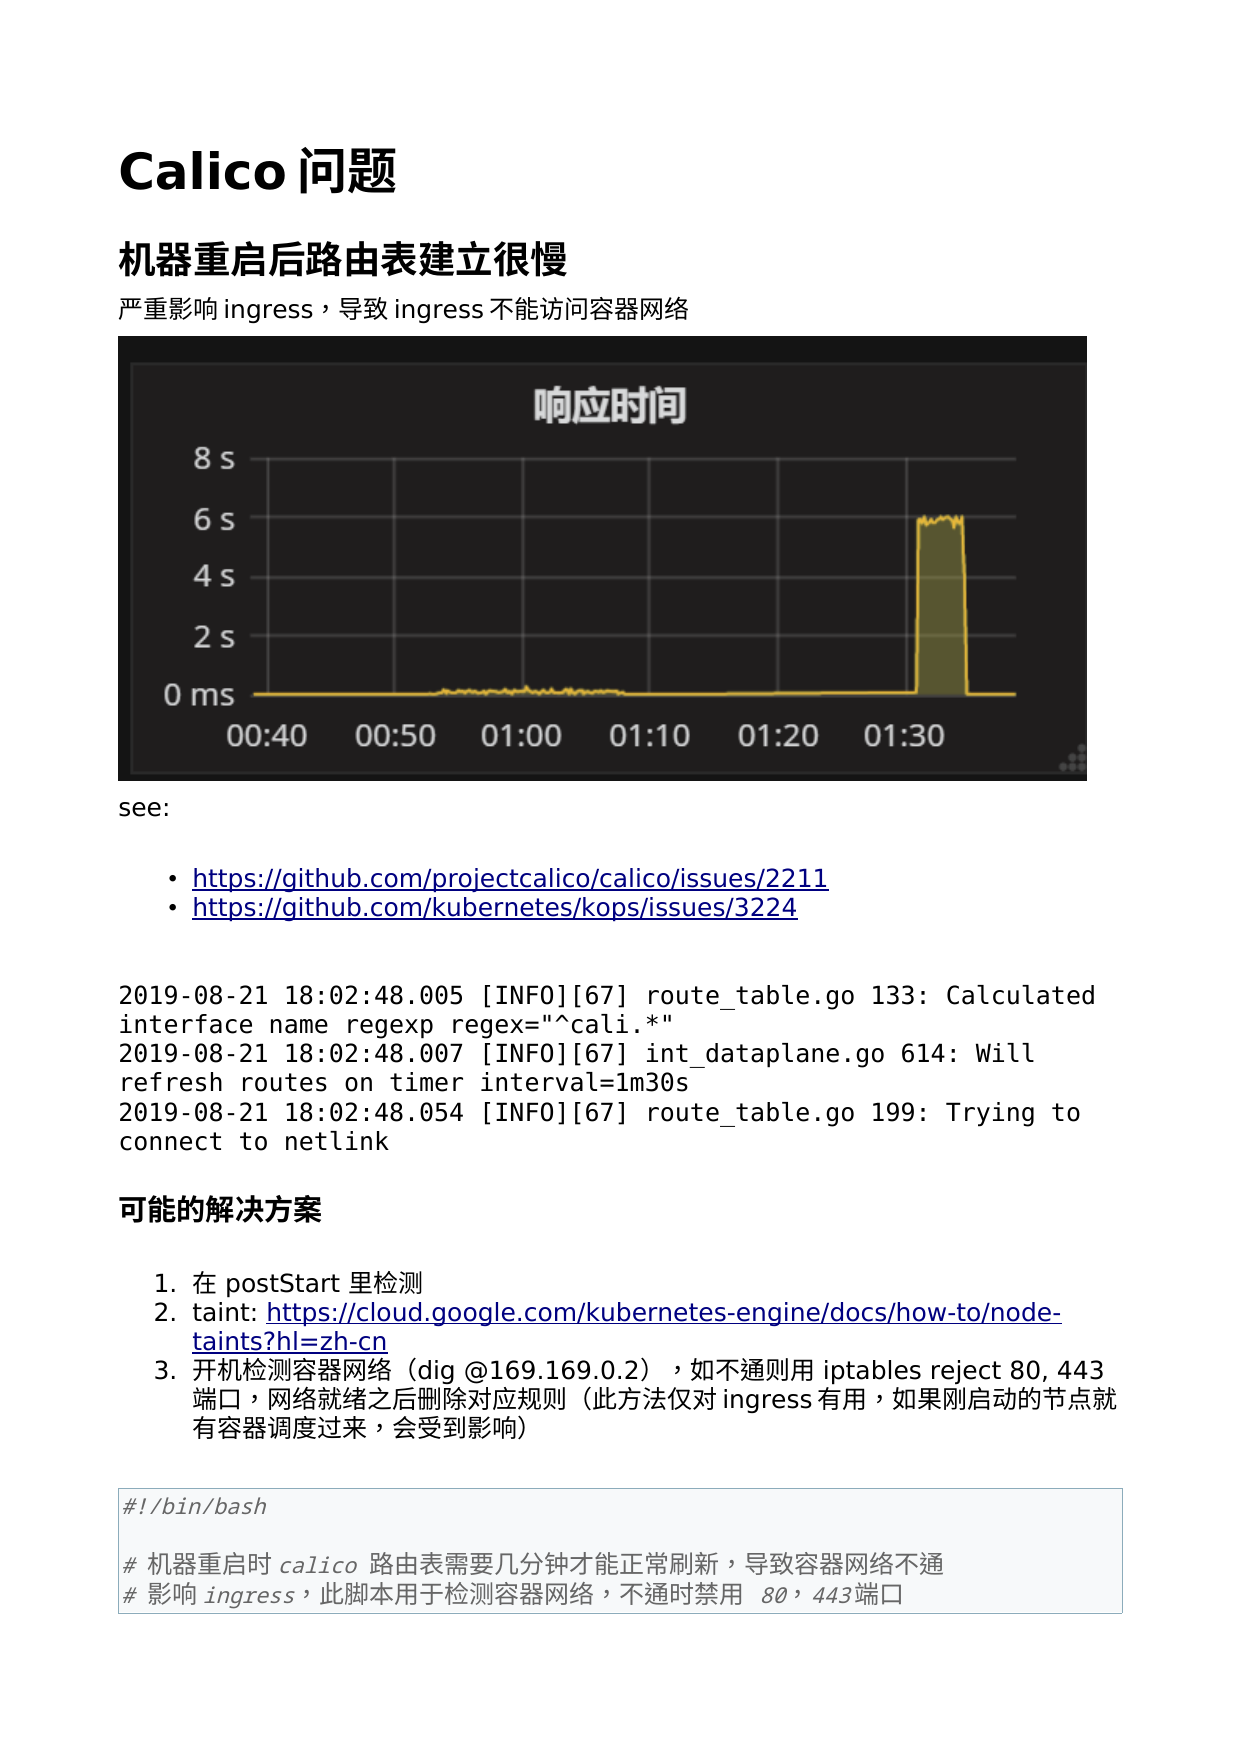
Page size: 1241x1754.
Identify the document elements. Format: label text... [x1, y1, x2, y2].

subtitle Calico问题 [118, 143, 1122, 201]
list 开机检测容器网络（dig @169.169.0.2），如不通则用 iptables reject 80, 443端口，网络就绪之后删除对应规则（此方法仅对ingress有用，如果刚启动的节点就有容器调度过来，会受到影响） [177, 1356, 1122, 1444]
subtitle 机器重启后路由表建立很慢 [118, 239, 1122, 282]
picture [118, 336, 1087, 781]
list https://github.com/kubernetes/kops/issues/3224 [177, 893, 1122, 922]
table_header #!/bin/bash # 机器重启时calico 路由表需要几分钟才能正常刷新，导致容器网络不通 # 影响ingress，此脚本用于检测容器网络，不通时禁用 80，443端口 [119, 1489, 1122, 1612]
subtitle 可能的解决方案 [118, 1193, 1122, 1227]
text 严重影响ingress，导致ingress不能访问容器网络 [118, 295, 1122, 324]
list taint: https://cloud.google.com/kubernetes-engine/docs/how-to/node-taints?hl=zh-cn [177, 1298, 1122, 1356]
text 2019-08-21 18:02:48.005 [INFO][67] route_table.go 133: Calculated interface name regexp regex="^cali.*" 2019-08-21 18:02:48.007 [INFO][67] int_dataplane.go 614: Will refresh routes on timer interval=1m30s 2019-08-21 18:02:48.054 [INFO][67] route_table.go 199: Trying to connect to netlink [118, 952, 1122, 1156]
text see: [118, 793, 1122, 822]
list https://github.com/projectcalico/calico/issues/2211 [177, 864, 1122, 893]
list 在 postStart 里检测 [177, 1269, 1122, 1298]
